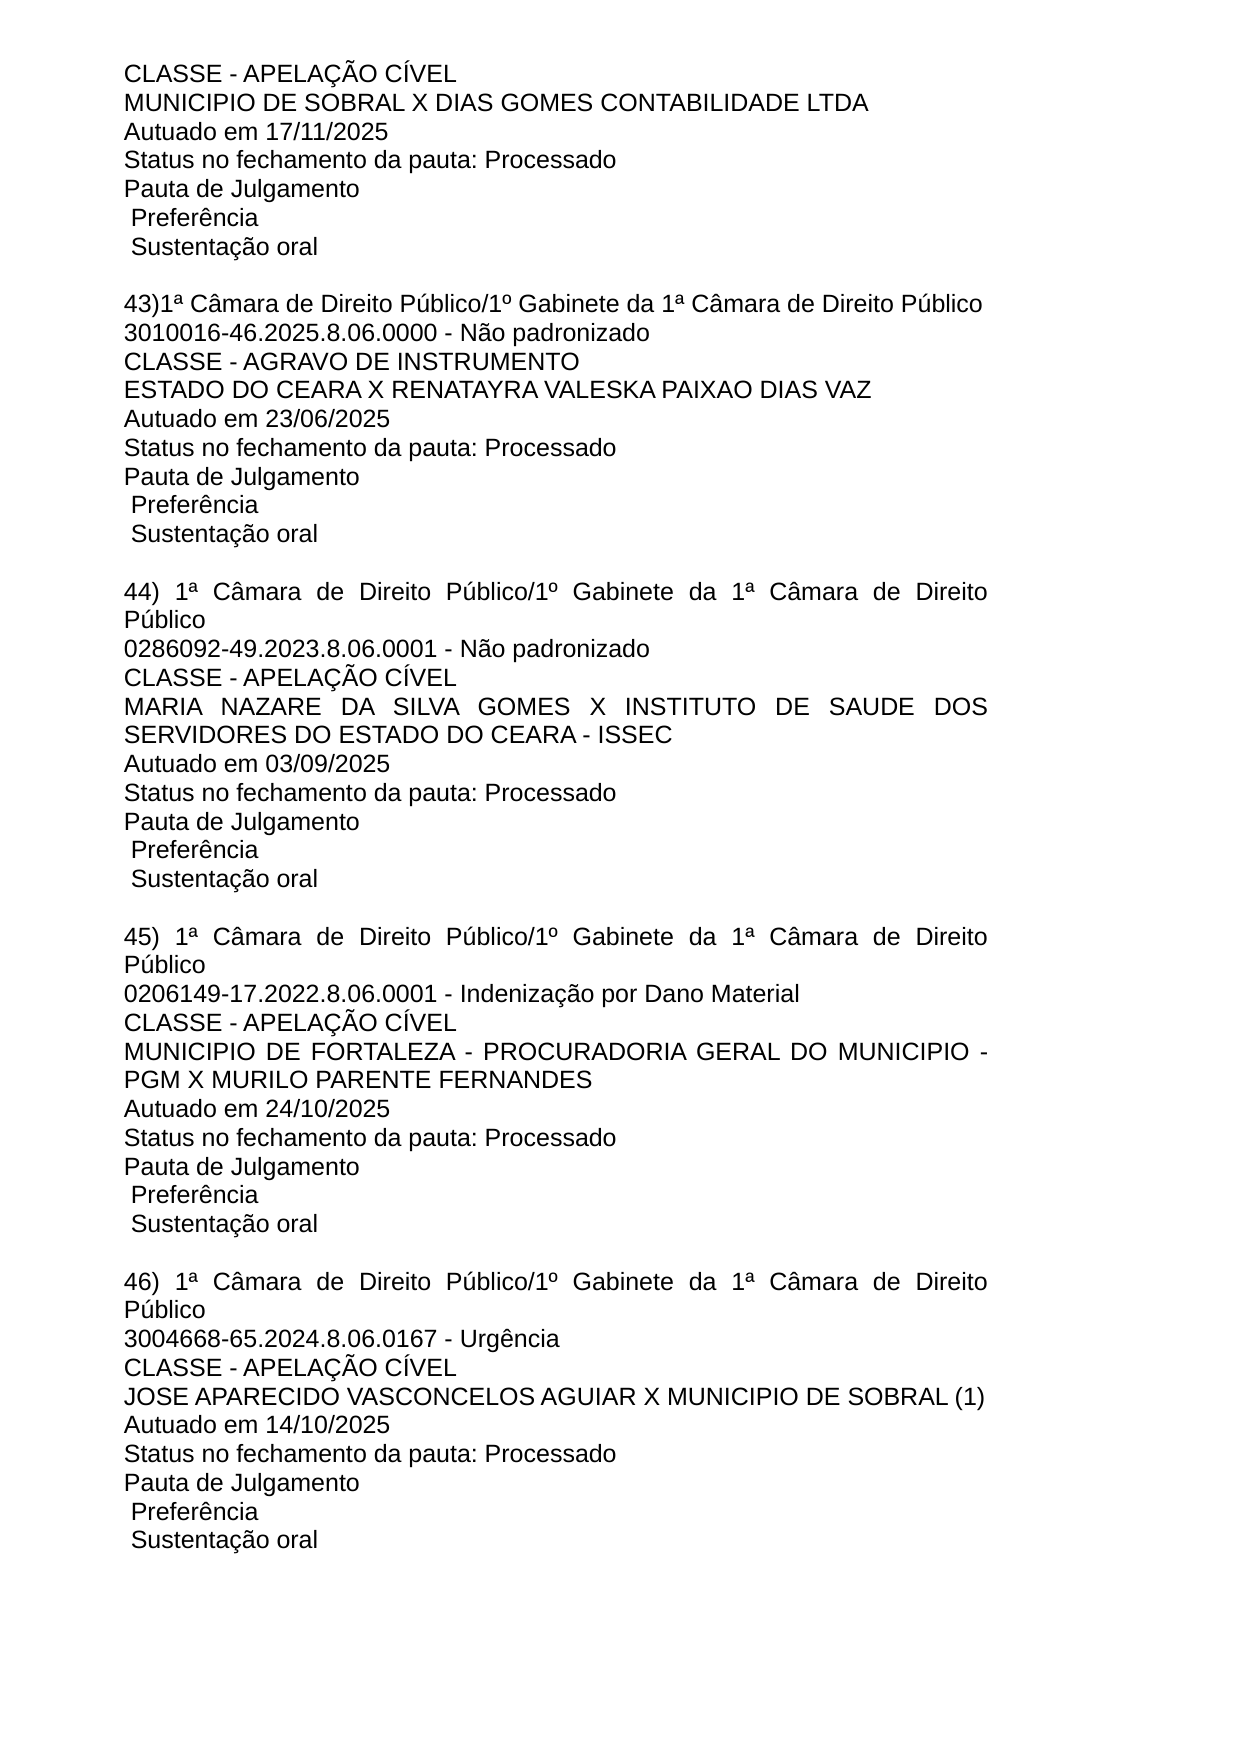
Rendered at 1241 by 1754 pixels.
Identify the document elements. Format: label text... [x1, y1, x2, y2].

text CLASSE - AGRAVO DE INSTRUMENTO [124, 347, 989, 375]
text Autuado em 17/11/2025 [124, 117, 989, 145]
text Status no fechamento da pauta: Processado [124, 778, 989, 807]
text Preferência [124, 203, 989, 232]
text Preferência [124, 1180, 989, 1209]
text CLASSE - APELAÇÃO CÍVEL [124, 1353, 989, 1382]
text CLASSE - APELAÇÃO CÍVEL [124, 59, 989, 88]
text 43)1ª Câmara de Direito Público/1º Gabinete da 1ª Câmara de Direito Público [124, 289, 989, 318]
text 45) 1ª Câmara de Direito Público/1º Gabinete da 1ª Câmara de Direito Público [124, 922, 989, 979]
text Autuado em 23/06/2025 [124, 404, 989, 433]
text Status no fechamento da pauta: Processado [124, 1123, 989, 1152]
text Pauta de Julgamento [124, 807, 989, 835]
text 44) 1ª Câmara de Direito Público/1º Gabinete da 1ª Câmara de Direito Público [124, 577, 989, 634]
text Preferência [124, 490, 989, 519]
text Pauta de Julgamento [124, 1468, 989, 1497]
text Sustentação oral [124, 1209, 989, 1238]
text 0286092-49.2023.8.06.0001 - Não padronizado [124, 634, 989, 663]
text MARIA NAZARE DA SILVA GOMES X INSTITUTO DE SAUDE DOS SERVIDORES DO ESTADO DO CEARA - ISSEC [124, 692, 989, 749]
text Pauta de Julgamento [124, 462, 989, 490]
text 46) 1ª Câmara de Direito Público/1º Gabinete da 1ª Câmara de Direito Público [124, 1267, 989, 1324]
text Status no fechamento da pauta: Processado [124, 145, 989, 174]
text Sustentação oral [124, 1525, 989, 1554]
text Sustentação oral [124, 232, 989, 260]
text ESTADO DO CEARA X RENATAYRA VALESKA PAIXAO DIAS VAZ [124, 375, 989, 404]
text Preferência [124, 835, 989, 864]
text Pauta de Julgamento [124, 174, 989, 203]
text Sustentação oral [124, 864, 989, 893]
text CLASSE - APELAÇÃO CÍVEL [124, 663, 989, 692]
text Status no fechamento da pauta: Processado [124, 433, 989, 462]
text 3004668-65.2024.8.06.0167 - Urgência [124, 1324, 989, 1353]
text MUNICIPIO DE SOBRAL X DIAS GOMES CONTABILIDADE LTDA [124, 88, 989, 117]
text JOSE APARECIDO VASCONCELOS AGUIAR X MUNICIPIO DE SOBRAL (1) [124, 1382, 989, 1410]
text 3010016-46.2025.8.06.0000 - Não padronizado [124, 318, 989, 347]
text Autuado em 14/10/2025 [124, 1410, 989, 1439]
text Preferência [124, 1497, 989, 1525]
text Autuado em 24/10/2025 [124, 1094, 989, 1123]
text Sustentação oral [124, 519, 989, 548]
text 0206149-17.2022.8.06.0001 - Indenização por Dano Material [124, 979, 989, 1008]
text MUNICIPIO DE FORTALEZA - PROCURADORIA GERAL DO MUNICIPIO - PGM X MURILO PARENTE FERNANDES [124, 1037, 989, 1094]
text CLASSE - APELAÇÃO CÍVEL [124, 1008, 989, 1037]
text Status no fechamento da pauta: Processado [124, 1439, 989, 1468]
text Pauta de Julgamento [124, 1152, 989, 1180]
text Autuado em 03/09/2025 [124, 749, 989, 778]
